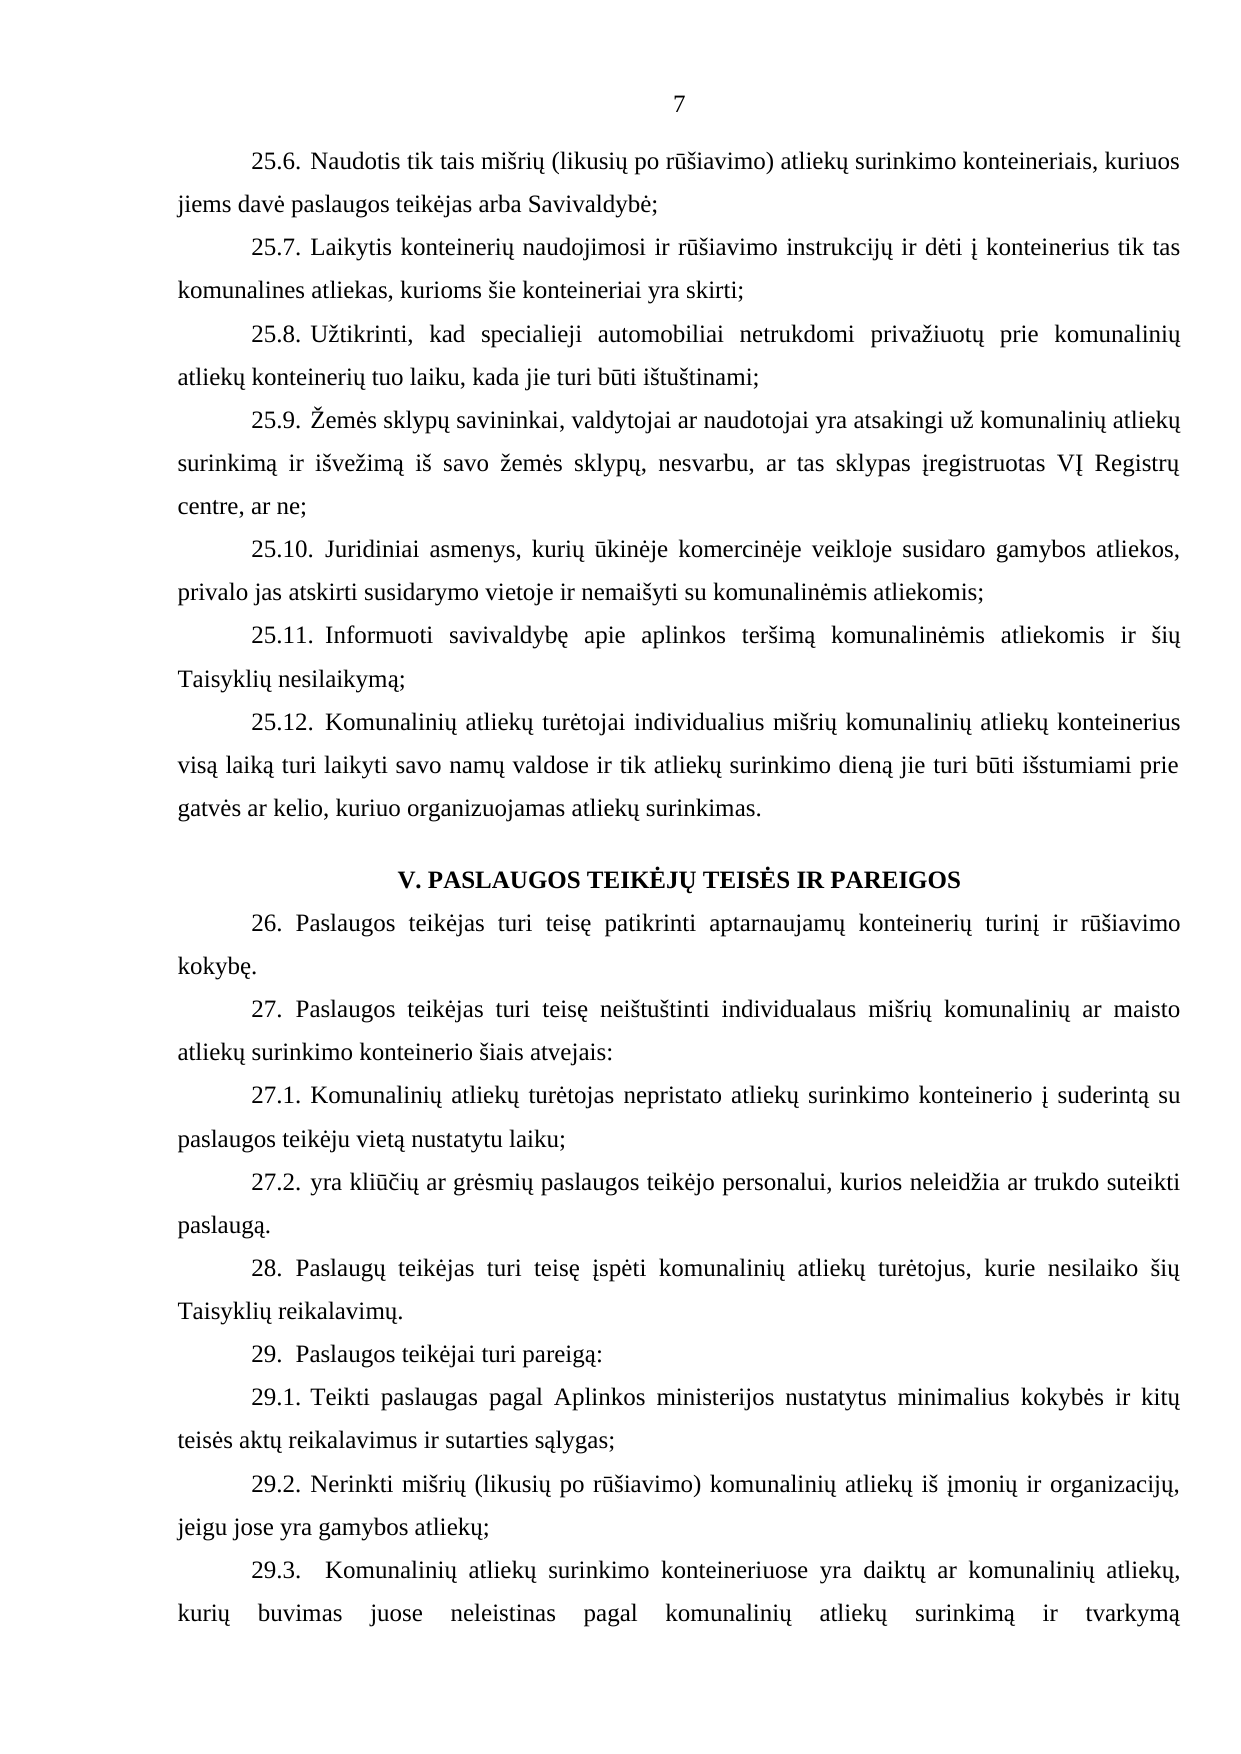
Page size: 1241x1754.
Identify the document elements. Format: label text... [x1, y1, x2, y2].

text 25.6. Naudotis tik tais mišrių (likusių po rūšiavimo) atliekų surinkimo konteineriais, kuriuos jiems davė paslaugos teikėjas arba Savivaldybė; [177, 146, 1181, 218]
text 25.12. Komunalinių atliekų turėtojai individualius mišrių komunalinių atliekų konteinerius visą laiką turi laikyti savo namų valdose ir tik atliekų surinkimo dieną jie turi būti išstumiami prie gatvės ar kelio, kuriuo organizuojamas atliekų surinkimas. [177, 707, 1181, 822]
text 25.9. Žemės sklypų savininkai, valdytojai ar naudotojai yra atsakingi už komunalinių atliekų surinkimą ir išvežimą iš savo žemės sklypų, nesvarbu, ar tas sklypas įregistruotas VĮ Registrų centre, ar ne; [177, 405, 1181, 520]
text 26. Paslaugos teikėjas turi teisę patikrinti aptarnaujamų konteinerių turinį ir rūšiavimo kokybę. [177, 908, 1181, 980]
text 27.1. Komunalinių atliekų turėtojas nepristato atliekų surinkimo konteinerio į suderintą su paslaugos teikėju vietą nustatytu laiku; [177, 1081, 1181, 1152]
text 28. Paslaugų teikėjas turi teisę įspėti komunalinių atliekų turėtojus, kurie nesilaiko šių Taisyklių reikalavimų. [177, 1253, 1181, 1325]
text V. PASLAUGOS TEIKĖJŲ TEISĖS IR PAREIGOS [177, 865, 1181, 894]
text 25.8. Užtikrinti, kad specialieji automobiliai netrukdomi privažiuotų prie komunalinių atliekų konteinerių tuo laiku, kada jie turi būti ištuštinami; [177, 319, 1181, 391]
text 29.2. Nerinkti mišrių (likusių po rūšiavimo) komunalinių atliekų iš įmonių ir organizacijų, jeigu jose yra gamybos atliekų; [177, 1469, 1181, 1541]
text 25.11. Informuoti savivaldybę apie aplinkos teršimą komunalinėmis atliekomis ir šių Taisyklių nesilaikymą; [177, 621, 1181, 692]
text 27. Paslaugos teikėjas turi teisę neištuštinti individualaus mišrių komunalinių ar maisto atliekų surinkimo konteinerio šiais atvejais: [177, 994, 1181, 1066]
text 29. Paslaugos teikėjai turi pareigą: [177, 1339, 1181, 1368]
text 29.3. Komunalinių atliekų surinkimo konteineriuose yra daiktų ar komunalinių atliekų, kurių buvimas juose neleistinas pagal komunalinių atliekų surinkimą ir tvarkymą [177, 1555, 1181, 1627]
text 27.2. yra kliūčių ar grėsmių paslaugos teikėjo personalui, kurios neleidžia ar trukdo suteikti paslaugą. [177, 1167, 1181, 1239]
text 25.10. Juridiniai asmenys, kurių ūkinėje komercinėje veikloje susidaro gamybos atliekos, privalo jas atskirti susidarymo vietoje ir nemaišyti su komunalinėmis atliekomis; [177, 534, 1181, 606]
text 29.1. Teikti paslaugas pagal Aplinkos ministerijos nustatytus minimalius kokybės ir kitų teisės aktų reikalavimus ir sutarties sąlygas; [177, 1382, 1181, 1454]
text 25.7. Laikytis konteinerių naudojimosi ir rūšiavimo instrukcijų ir dėti į konteinerius tik tas komunalines atliekas, kurioms šie konteineriai yra skirti; [177, 232, 1181, 304]
